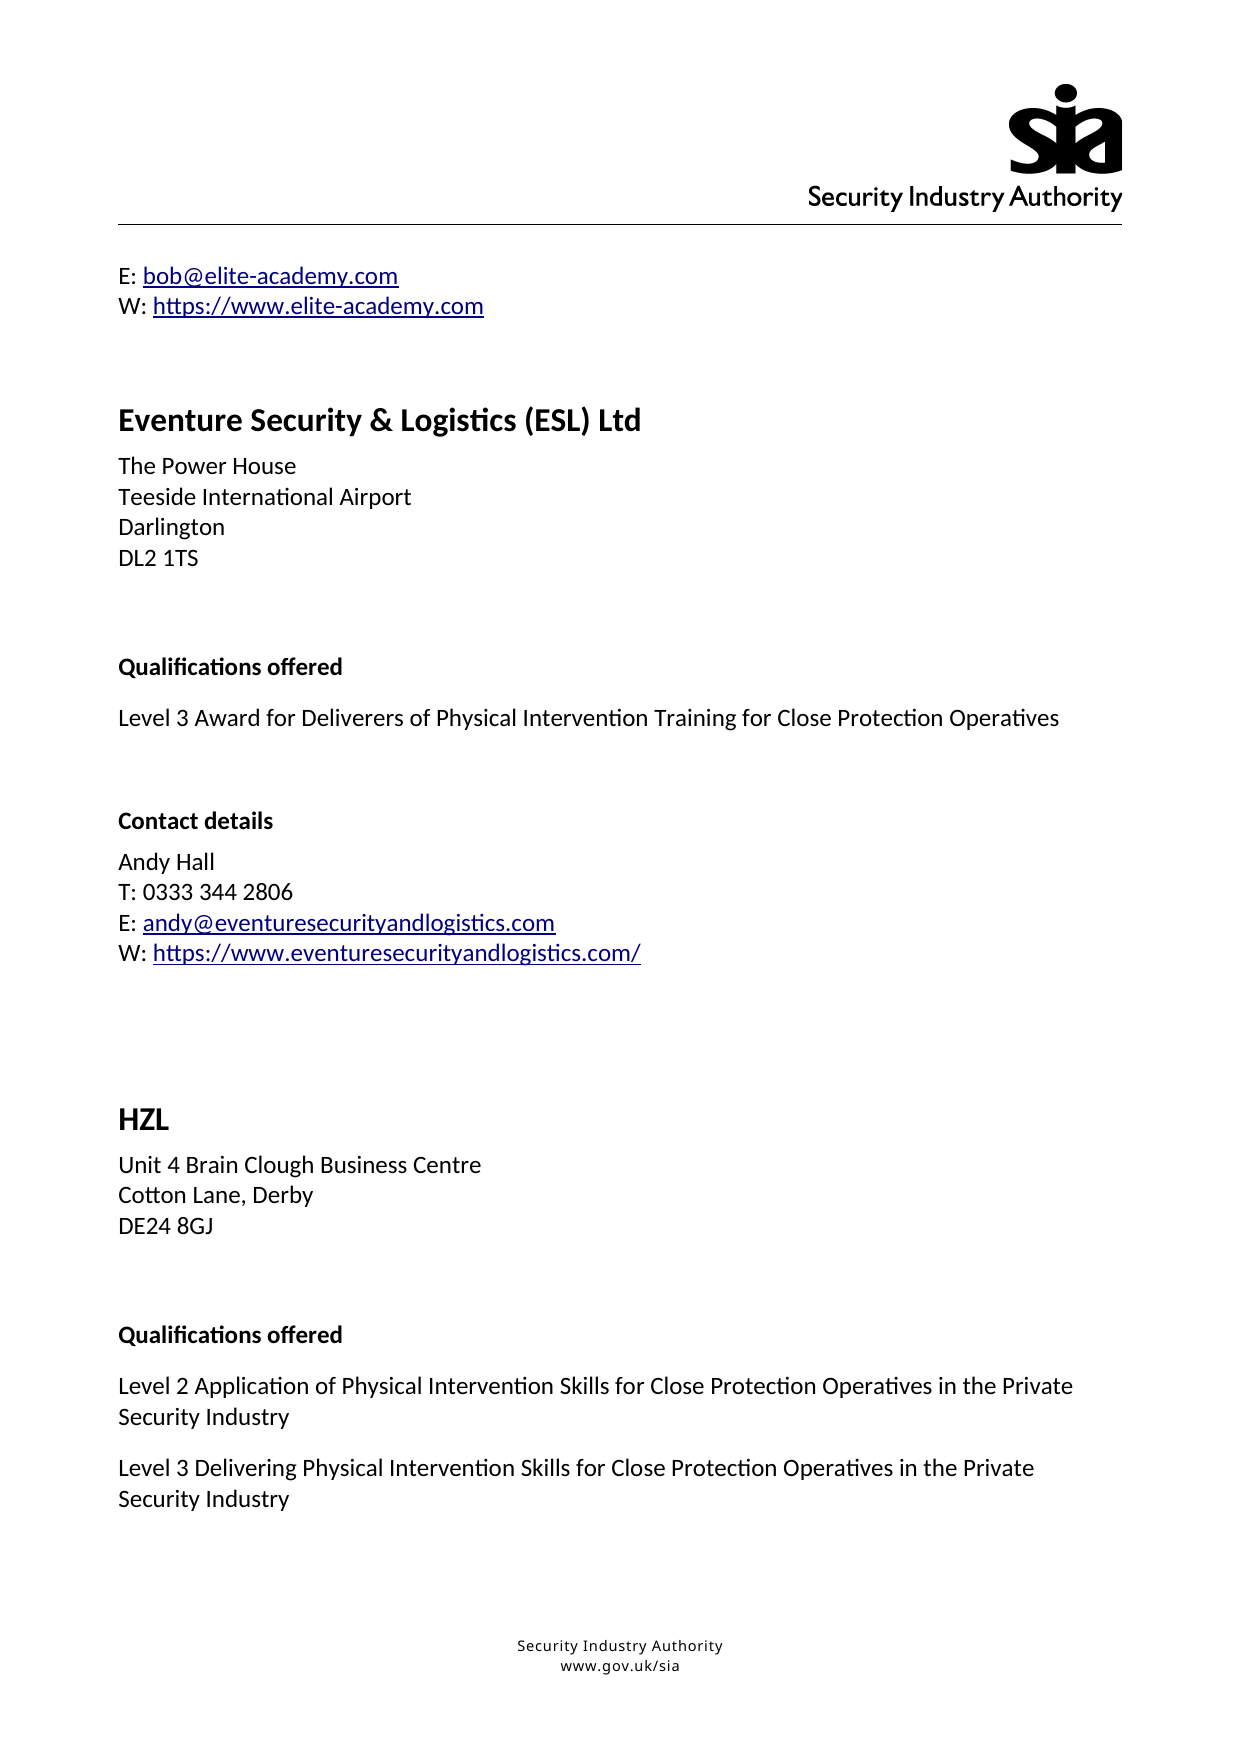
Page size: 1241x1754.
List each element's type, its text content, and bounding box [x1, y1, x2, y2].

text DL2 1TS [118, 542, 1122, 573]
text Teeside International Airport [118, 481, 1122, 512]
text Darlington [118, 512, 1122, 542]
text Andy Hall [118, 846, 1122, 877]
text E: andy@eventuresecurityandlogistics.com [118, 907, 1122, 938]
text T: 0333 344 2806 [118, 877, 1122, 907]
text W: https://www.eventuresecurityandlogistics.com/ [118, 938, 1122, 968]
text The Power House [118, 451, 1122, 481]
text Level 2 Application of Physical Intervention Skills for Close Protection Operatives in the Private Security Industry [118, 1370, 1122, 1431]
subtitle Qualifications offered [118, 1319, 1122, 1349]
text Cotton Lane, Derby [118, 1179, 1122, 1210]
text Level 3 Delivering Physical Intervention Skills for Close Protection Operatives in the Private Security Industry [118, 1452, 1122, 1513]
text E: bob@elite-academy.com [118, 260, 1122, 290]
text DE24 8GJ [118, 1210, 1122, 1241]
text Unit 4 Brain Clough Business Centre [118, 1149, 1122, 1179]
subtitle Contact details [118, 805, 1122, 836]
text W: https://www.elite-academy.com [118, 290, 1122, 321]
subtitle Qualifications offered [118, 651, 1122, 682]
subtitle HZL [118, 1098, 1122, 1139]
text Level 3 Award for Deliverers of Physical Intervention Training for Close Protection Operatives [118, 702, 1122, 733]
subtitle Eventure Security & Logistics (ESL) Ltd [118, 399, 1122, 440]
